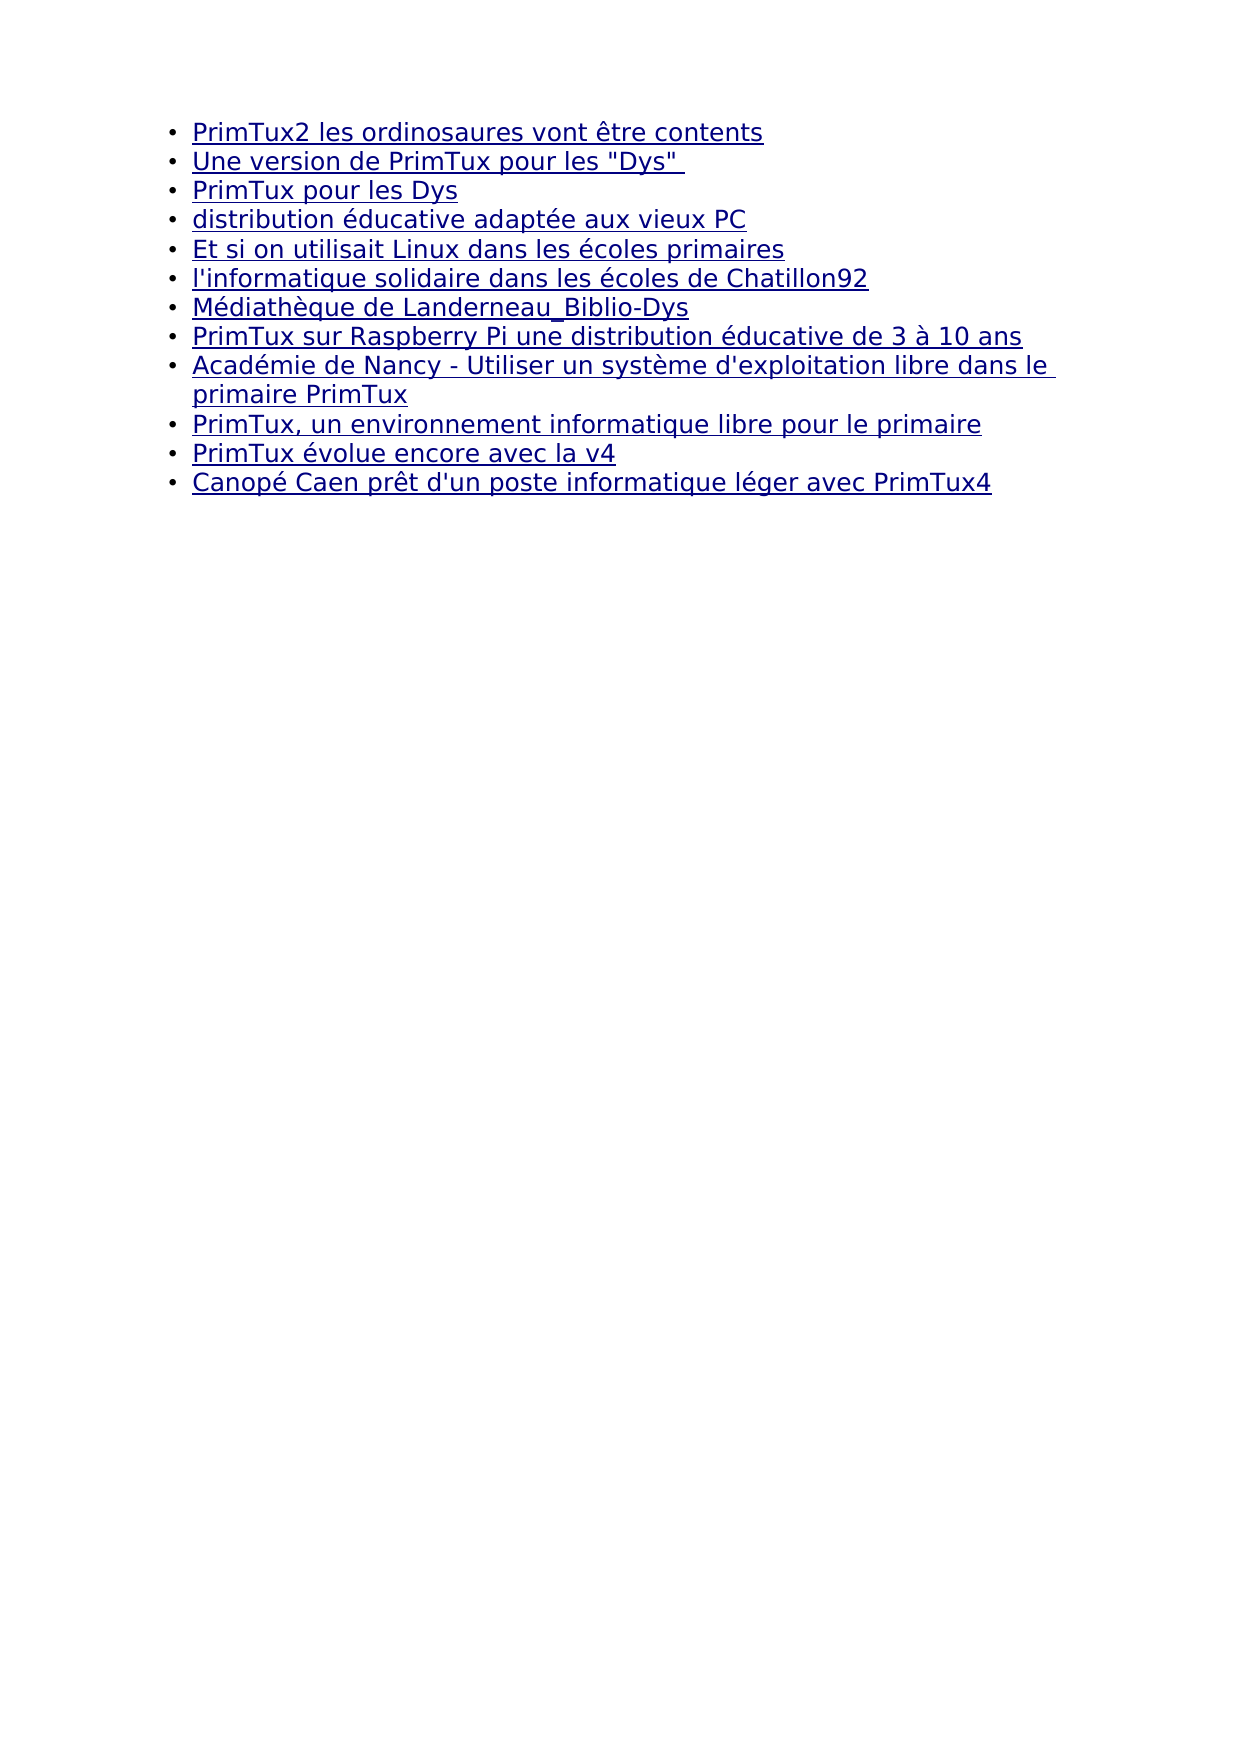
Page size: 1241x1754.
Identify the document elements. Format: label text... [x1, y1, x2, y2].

list PrimTux pour les Dys [177, 176, 1122, 206]
list Médiathèque de Landerneau_Biblio-Dys [177, 293, 1122, 322]
list PrimTux2 les ordinosaures vont être contents [177, 118, 1122, 147]
list l'informatique solidaire dans les écoles de Chatillon92 [177, 264, 1122, 293]
list Une version de PrimTux pour les "Dys" [177, 147, 1122, 176]
list PrimTux, un environnement informatique libre pour le primaire [177, 410, 1122, 439]
list Académie de Nancy - Utiliser un système d'exploitation libre dans le primaire PrimTux [177, 351, 1122, 410]
list Et si on utilisait Linux dans les écoles primaires [177, 235, 1122, 264]
list PrimTux sur Raspberry Pi une distribution éducative de 3 à 10 ans [177, 322, 1122, 351]
list PrimTux évolue encore avec la v4 [177, 439, 1122, 468]
list distribution éducative adaptée aux vieux PC [177, 206, 1122, 235]
list Canopé Caen prêt d'un poste informatique léger avec PrimTux4 [177, 468, 1122, 497]
